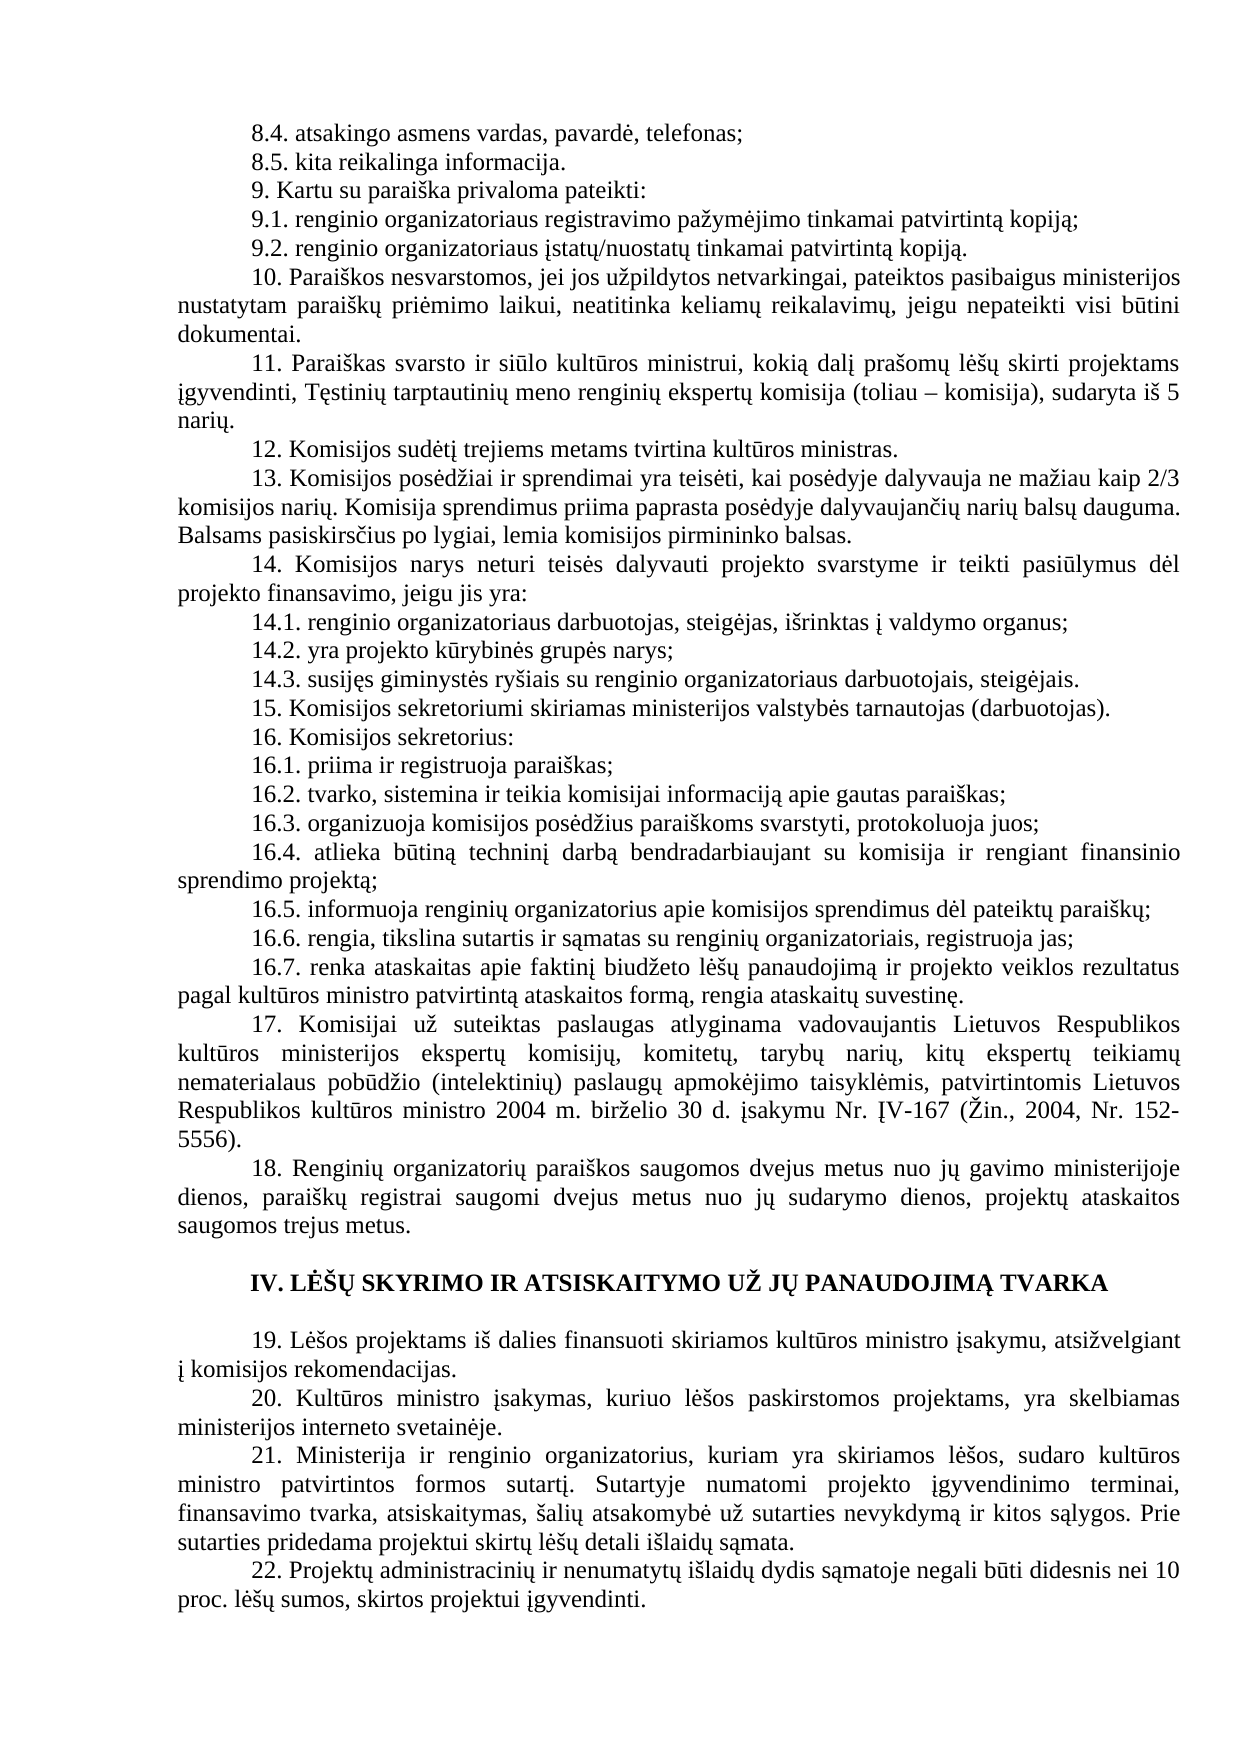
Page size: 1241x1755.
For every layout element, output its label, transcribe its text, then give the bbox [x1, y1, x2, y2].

text 12. Komisijos sudėtį trejiems metams tvirtina kultūros ministras. [177, 434, 1181, 463]
text 17. Komisijai už suteiktas paslaugas atlyginama vadovaujantis Lietuvos Respublikos kultūros ministerijos ekspertų komisijų, komitetų, tarybų narių, kitų ekspertų teikiamų nematerialaus pobūdžio (intelektinių) paslaugų apmokėjimo taisyklėmis, patvirtintomis Lietuvos Respublikos kultūros ministro 2004 m. birželio 30 d. įsakymu Nr. ĮV-167 (Žin., 2004, Nr. 152-5556). [177, 1009, 1181, 1153]
text 16.4. atlieka būtiną techninį darbą bendradarbiaujant su komisija ir rengiant finansinio sprendimo projektą; [177, 837, 1181, 894]
text 16.6. rengia, tikslina sutartis ir sąmatas su renginių organizatoriais, registruoja jas; [177, 923, 1181, 952]
text 9.1. renginio organizatoriaus registravimo pažymėjimo tinkamai patvirtintą kopiją; [177, 204, 1181, 233]
text 8.5. kita reikalinga informacija. [177, 147, 1181, 176]
text IV. LĖŠŲ SKYRIMO IR ATSISKAITYMO UŽ JŲ PANAUDOJIMĄ TVARKA [177, 1268, 1181, 1297]
text 21. Ministerija ir renginio organizatorius, kuriam yra skiriamos lėšos, sudaro kultūros ministro patvirtintos formos sutartį. Sutartyje numatomi projekto įgyvendinimo terminai, finansavimo tvarka, atsiskaitymas, šalių atsakomybė už sutarties nevykdymą ir kitos sąlygos. Prie sutarties pridedama projektui skirtų lėšų detali išlaidų sąmata. [177, 1441, 1181, 1556]
text 14.1. renginio organizatoriaus darbuotojas, steigėjas, išrinktas į valdymo organus; [177, 607, 1181, 636]
text 13. Komisijos posėdžiai ir sprendimai yra teisėti, kai posėdyje dalyvauja ne mažiau kaip 2/3 komisijos narių. Komisija sprendimus priima paprasta posėdyje dalyvaujančių narių balsų dauguma. Balsams pasiskirsčius po lygiai, lemia komisijos pirmininko balsas. [177, 463, 1181, 549]
text 16.5. informuoja renginių organizatorius apie komisijos sprendimus dėl pateiktų paraiškų; [177, 894, 1181, 923]
text 16.2. tvarko, sistemina ir teikia komisijai informaciją apie gautas paraiškas; [177, 779, 1181, 808]
text 19. Lėšos projektams iš dalies finansuoti skiriamos kultūros ministro įsakymu, atsižvelgiant į komisijos rekomendacijas. [177, 1326, 1181, 1383]
text 16.3. organizuoja komisijos posėdžius paraiškoms svarstyti, protokoluoja juos; [177, 808, 1181, 837]
text 18. Renginių organizatorių paraiškos saugomos dvejus metus nuo jų gavimo ministerijoje dienos, paraiškų registrai saugomi dvejus metus nuo jų sudarymo dienos, projektų ataskaitos saugomos trejus metus. [177, 1153, 1181, 1239]
text 15. Komisijos sekretoriumi skiriamas ministerijos valstybės tarnautojas (darbuotojas). [177, 693, 1181, 722]
text 16.7. renka ataskaitas apie faktinį biudžeto lėšų panaudojimą ir projekto veiklos rezultatus pagal kultūros ministro patvirtintą ataskaitos formą, rengia ataskaitų suvestinę. [177, 952, 1181, 1009]
text 16.1. priima ir registruoja paraiškas; [177, 751, 1181, 779]
text 9.2. renginio organizatoriaus įstatų/nuostatų tinkamai patvirtintą kopiją. [177, 233, 1181, 262]
text 22. Projektų administracinių ir nenumatytų išlaidų dydis sąmatoje negali būti didesnis nei 10 proc. lėšų sumos, skirtos projektui įgyvendinti. [177, 1556, 1181, 1613]
text 14.3. susijęs giminystės ryšiais su renginio organizatoriaus darbuotojais, steigėjais. [177, 664, 1181, 693]
text 14.2. yra projekto kūrybinės grupės narys; [177, 636, 1181, 664]
text 20. Kultūros ministro įsakymas, kuriuo lėšos paskirstomos projektams, yra skelbiamas ministerijos interneto svetainėje. [177, 1383, 1181, 1441]
text 8.4. atsakingo asmens vardas, pavardė, telefonas; [177, 118, 1181, 147]
text 16. Komisijos sekretorius: [177, 722, 1181, 751]
text 11. Paraiškas svarsto ir siūlo kultūros ministrui, kokią dalį prašomų lėšų skirti projektams įgyvendinti, Tęstinių tarptautinių meno renginių ekspertų komisija (toliau – komisija), sudaryta iš 5 narių. [177, 348, 1181, 434]
text 14. Komisijos narys neturi teisės dalyvauti projekto svarstyme ir teikti pasiūlymus dėl projekto finansavimo, jeigu jis yra: [177, 549, 1181, 607]
text 10. Paraiškos nesvarstomos, jei jos užpildytos netvarkingai, pateiktos pasibaigus ministerijos nustatytam paraiškų priėmimo laikui, neatitinka keliamų reikalavimų, jeigu nepateikti visi būtini dokumentai. [177, 262, 1181, 348]
text 9. Kartu su paraiška privaloma pateikti: [177, 176, 1181, 204]
